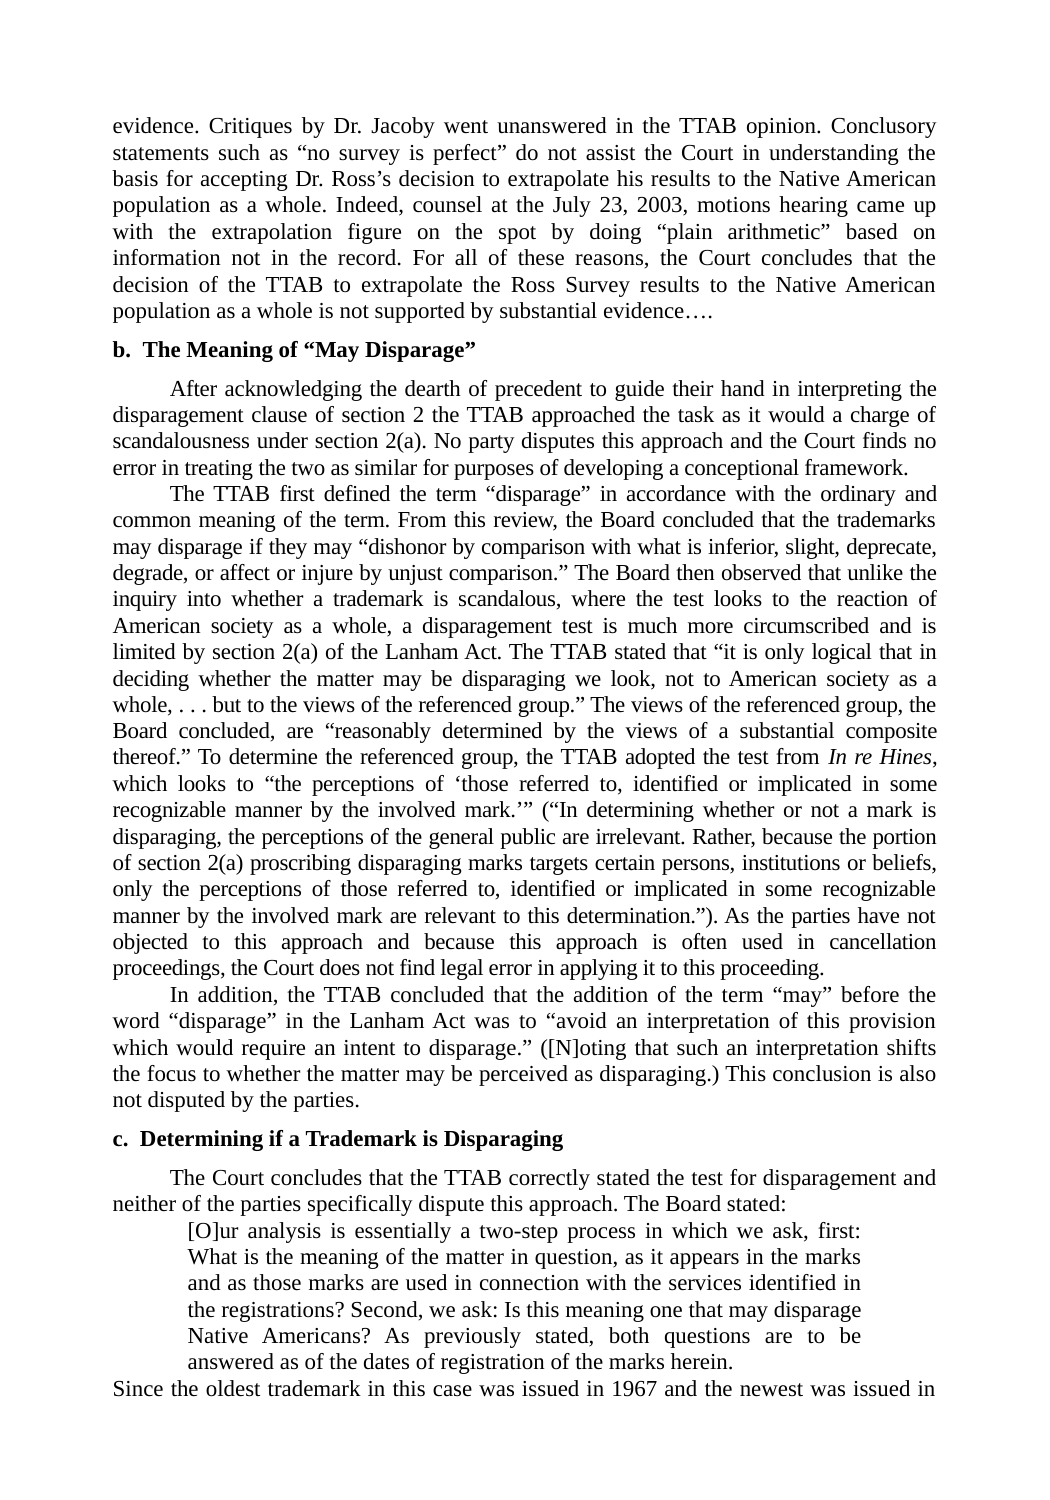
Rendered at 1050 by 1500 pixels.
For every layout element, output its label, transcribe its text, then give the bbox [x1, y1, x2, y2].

text b. The Meaning of “May Disparage” [112, 336, 937, 362]
text After acknowledging the dearth of precedent to guide their hand in interpreting the disparagement clause of section 2 the TTAB approached the task as it would a charge of scandalousness under section 2(a). No party disputes this approach and the Court finds no error in treating the two as similar for purposes of developing a conceptional framework. [112, 375, 937, 480]
text The TTAB first defined the term “disparage” in accordance with the ordinary and common meaning of the term. From this review, the Board concluded that the trademarks may disparage if they may “dishonor by comparison with what is inferior, slight, deprecate, degrade, or affect or injure by unjust comparison.” The Board then observed that unlike the inquiry into whether a trademark is scandalous, where the test looks to the reaction of American society as a whole, a disparagement test is much more circumscribed and is limited by section 2(a) of the Lanham Act. The TTAB stated that “it is only logical that in deciding whether the matter may be disparaging we look, not to American society as a whole, . . . but to the views of the referenced group.” The views of the referenced group, the Board concluded, are “reasonably determined by the views of a substantial composite thereof.” To determine the referenced group, the TTAB adopted the test from In re Hines, which looks to “the perceptions of ‘those referred to, identified or implicated in some recognizable manner by the involved mark.’” (“In determining whether or not a mark is disparaging, the perceptions of the general public are irrelevant. Rather, because the portion of section 2(a) proscribing disparaging marks targets certain persons, institutions or beliefs, only the perceptions of those referred to, identified or implicated in some recognizable manner by the involved mark are relevant to this determination.”). As the parties have not objected to this approach and because this approach is often used in cancellation proceedings, the Court does not find legal error in applying it to this proceeding. [112, 480, 937, 981]
text evidence. Critiques by Dr. Jacoby went unanswered in the TTAB opinion. Conclusory statements such as “no survey is perfect” do not assist the Court in understanding the basis for accepting Dr. Ross’s decision to extrapolate his results to the Native American population as a whole. Indeed, counsel at the July 23, 2003, motions hearing came up with the extrapolation figure on the spot by doing “plain arithmetic” based on information not in the record. For all of these reasons, the Court concludes that the decision of the TTAB to extrapolate the Ross Survey results to the Native American population as a whole is not supported by substantial evidence…. [112, 112, 937, 323]
text Since the oldest trademark in this case was issued in 1967 and the newest was issued in [112, 1375, 937, 1401]
text [O]ur analysis is essentially a two-step process in which we ask, first: What is the meaning of the matter in question, as it appears in the marks and as those marks are used in connection with the services identified in the registrations? Second, we ask: Is this meaning one that may disparage Native Americans? As previously stated, both questions are to be answered as of the dates of registration of the marks herein. [187, 1217, 862, 1375]
text c. Determining if a Trademark is Disparaging [112, 1125, 937, 1151]
text In addition, the TTAB concluded that the addition of the term “may” before the word “disparage” in the Lanham Act was to “avoid an interpretation of this provision which would require an intent to disparage.” ([N]oting that such an interpretation shifts the focus to whether the matter may be perceived as disparaging.) This conclusion is also not disputed by the parties. [112, 981, 937, 1113]
text The Court concludes that the TTAB correctly stated the test for disparagement and neither of the parties specifically dispute this approach. The Board stated: [112, 1164, 937, 1217]
